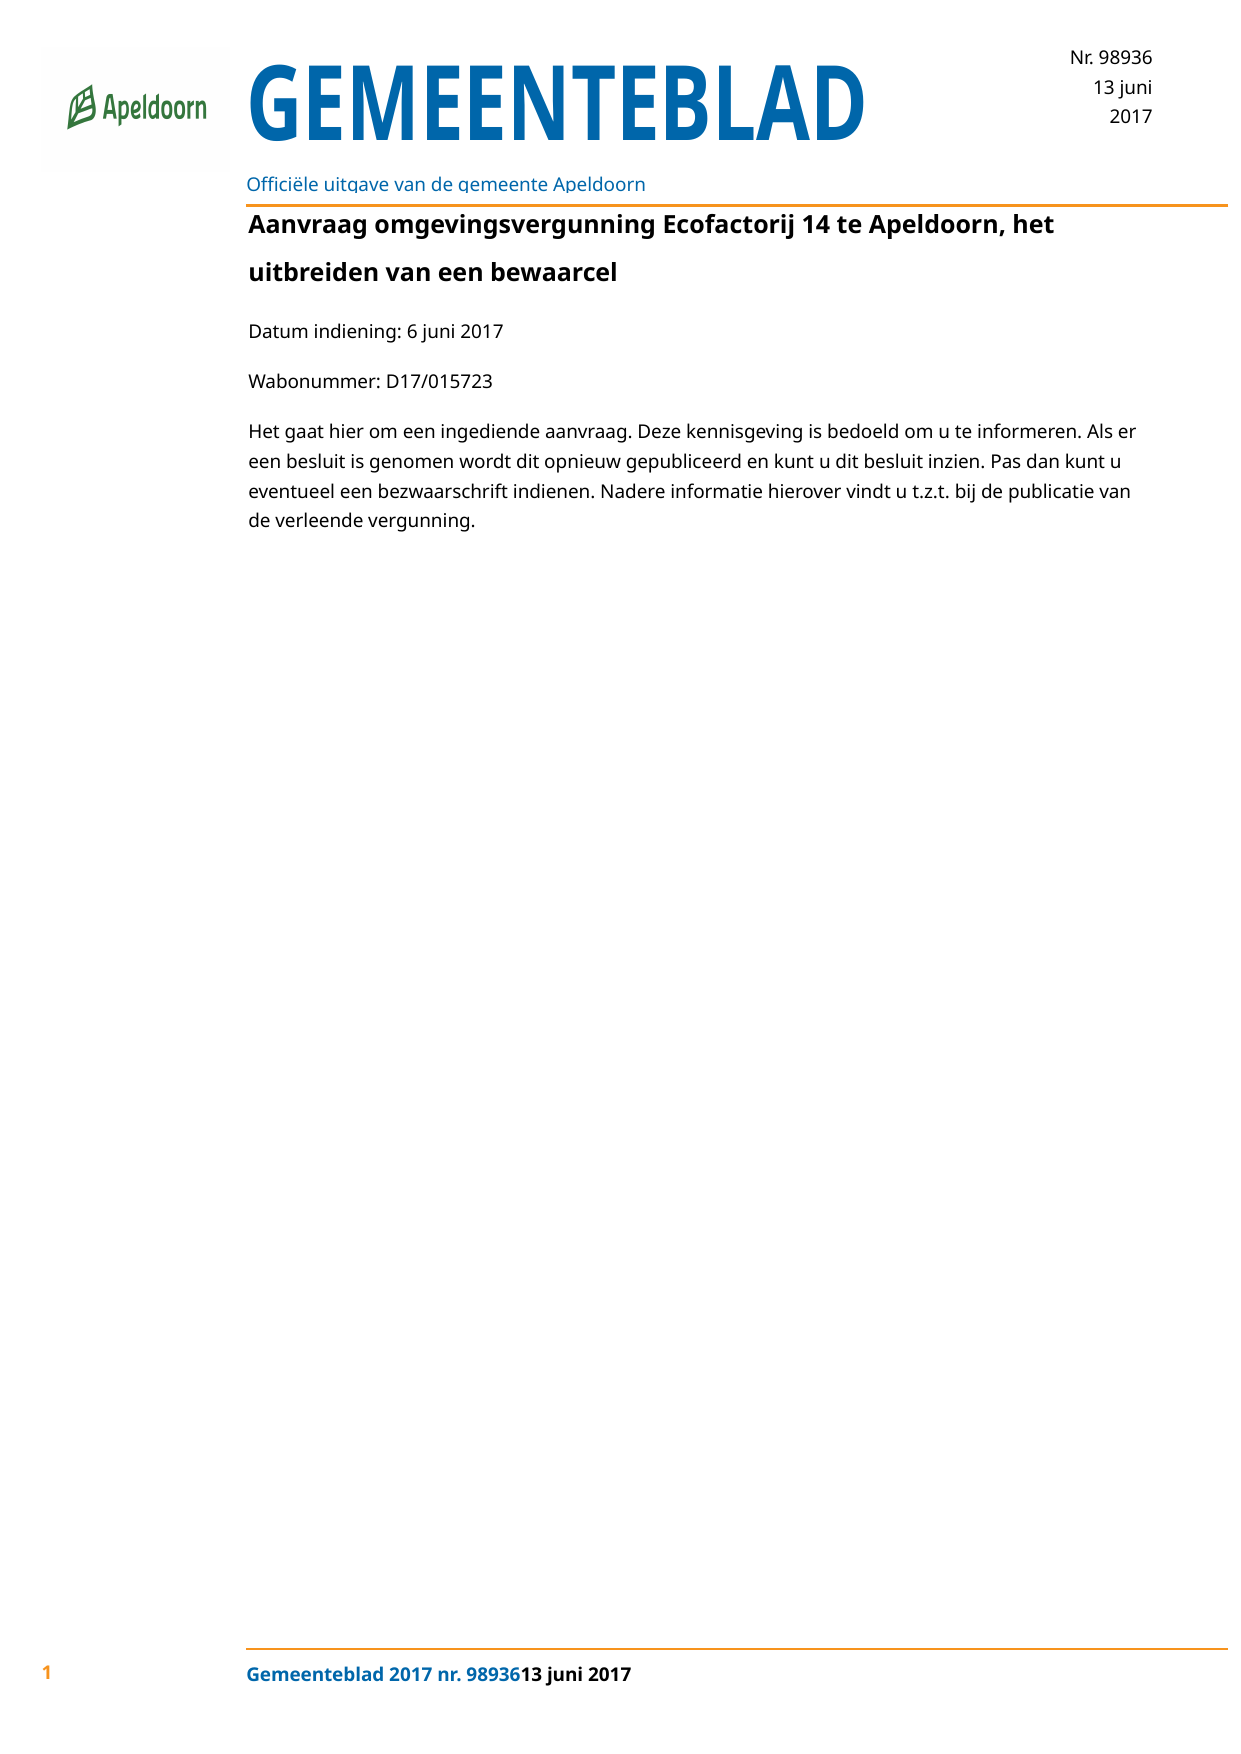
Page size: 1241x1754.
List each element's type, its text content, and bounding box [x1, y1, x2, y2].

text Datum indiening: 6 juni 2017 [248, 318, 1152, 344]
text Aanvraag omgevingsvergunning Ecofactorij 14 te Apeldoorn, het uitbreiden van een bewaarcel [248, 207, 1152, 288]
picture [41, 47, 231, 172]
text Wabonummer: D17/015723 [248, 368, 1152, 394]
text Het gaat hier om een ingediende aanvraag. Deze kennisgeving is bedoeld om u te informeren. Als er een besluit is genomen wordt dit opnieuw gepubliceerd en kunt u dit besluit inzien. Pas dan kunt u eventueel een bezwaarschrift indienen. Nadere informatie hierover vindt u t.z.t. bij de publicatie van de verleende vergunning. [248, 419, 1152, 533]
